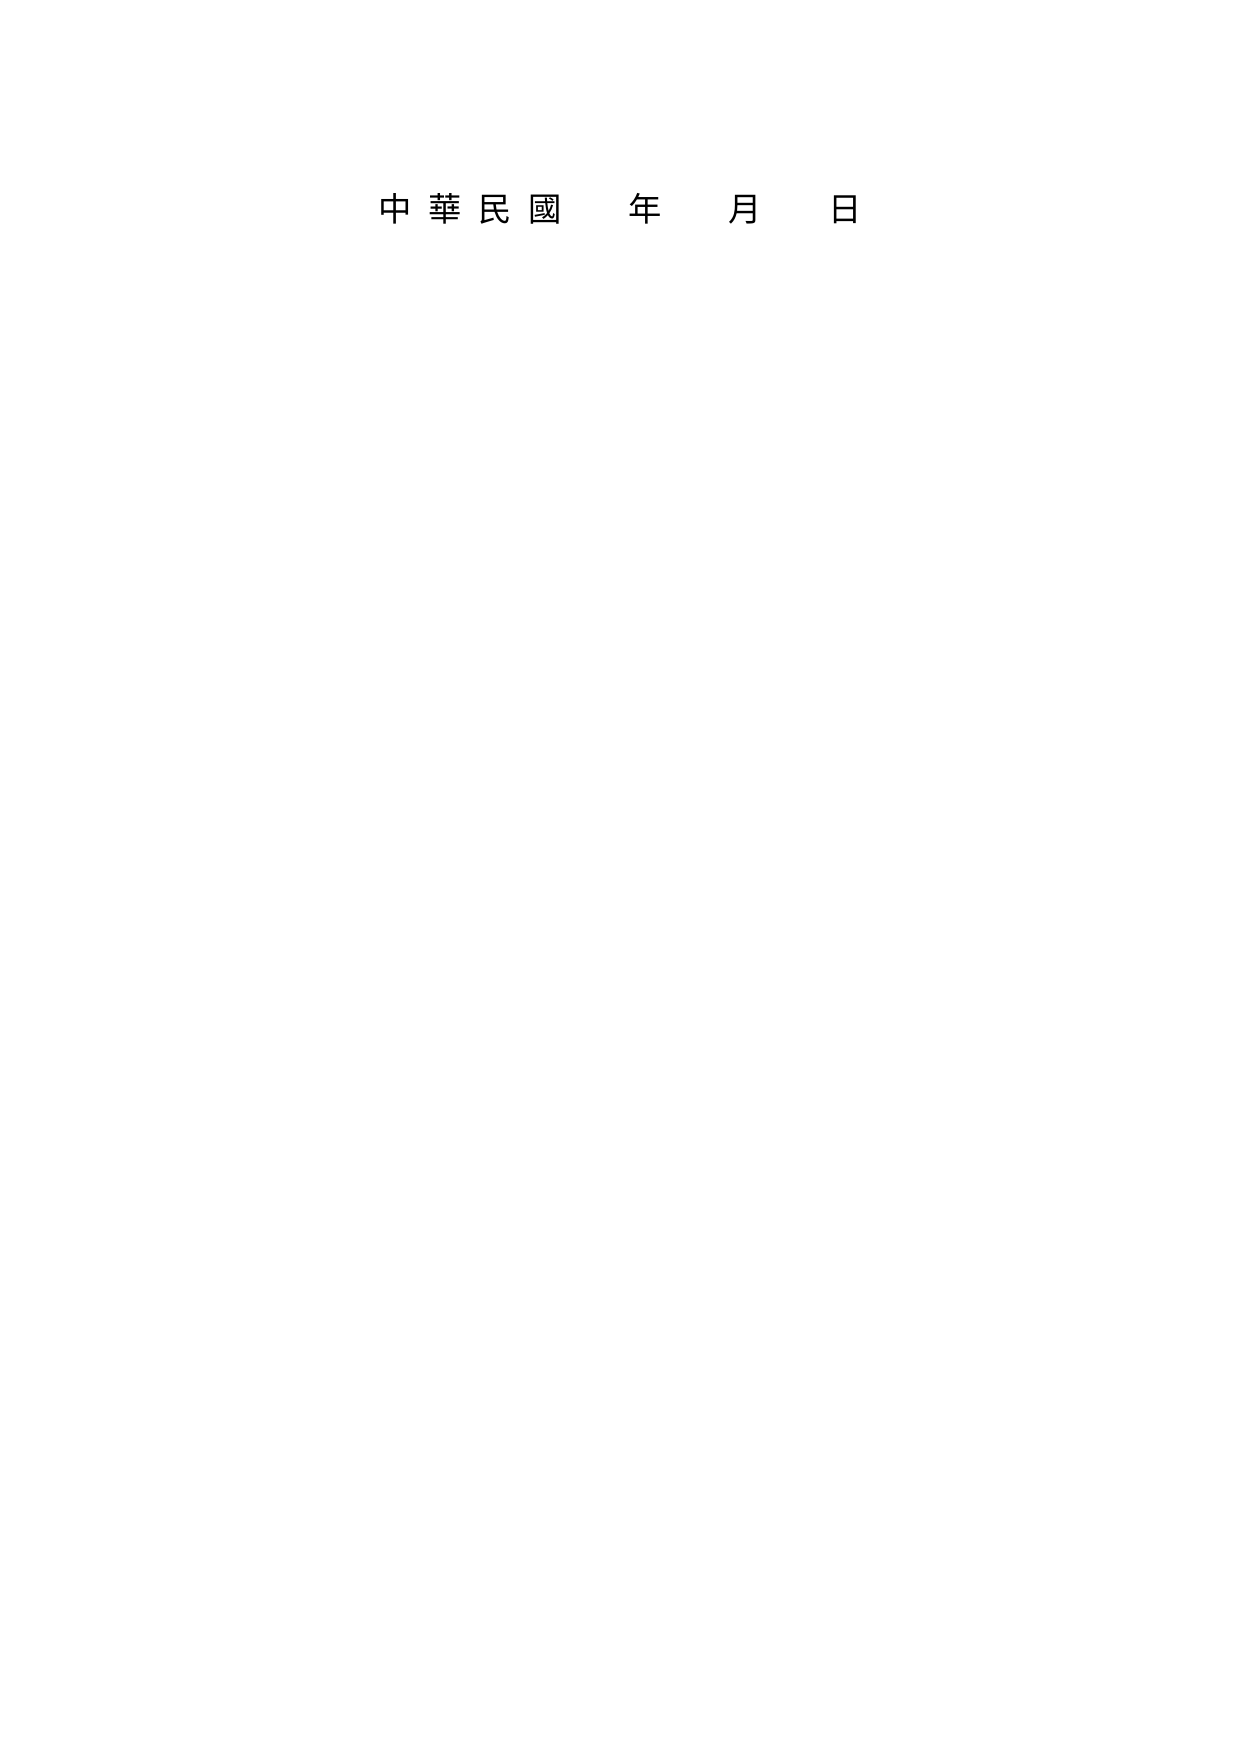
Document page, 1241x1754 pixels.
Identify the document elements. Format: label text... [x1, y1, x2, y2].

text 中 華 民 國 年 月 日 [112, 165, 1128, 227]
